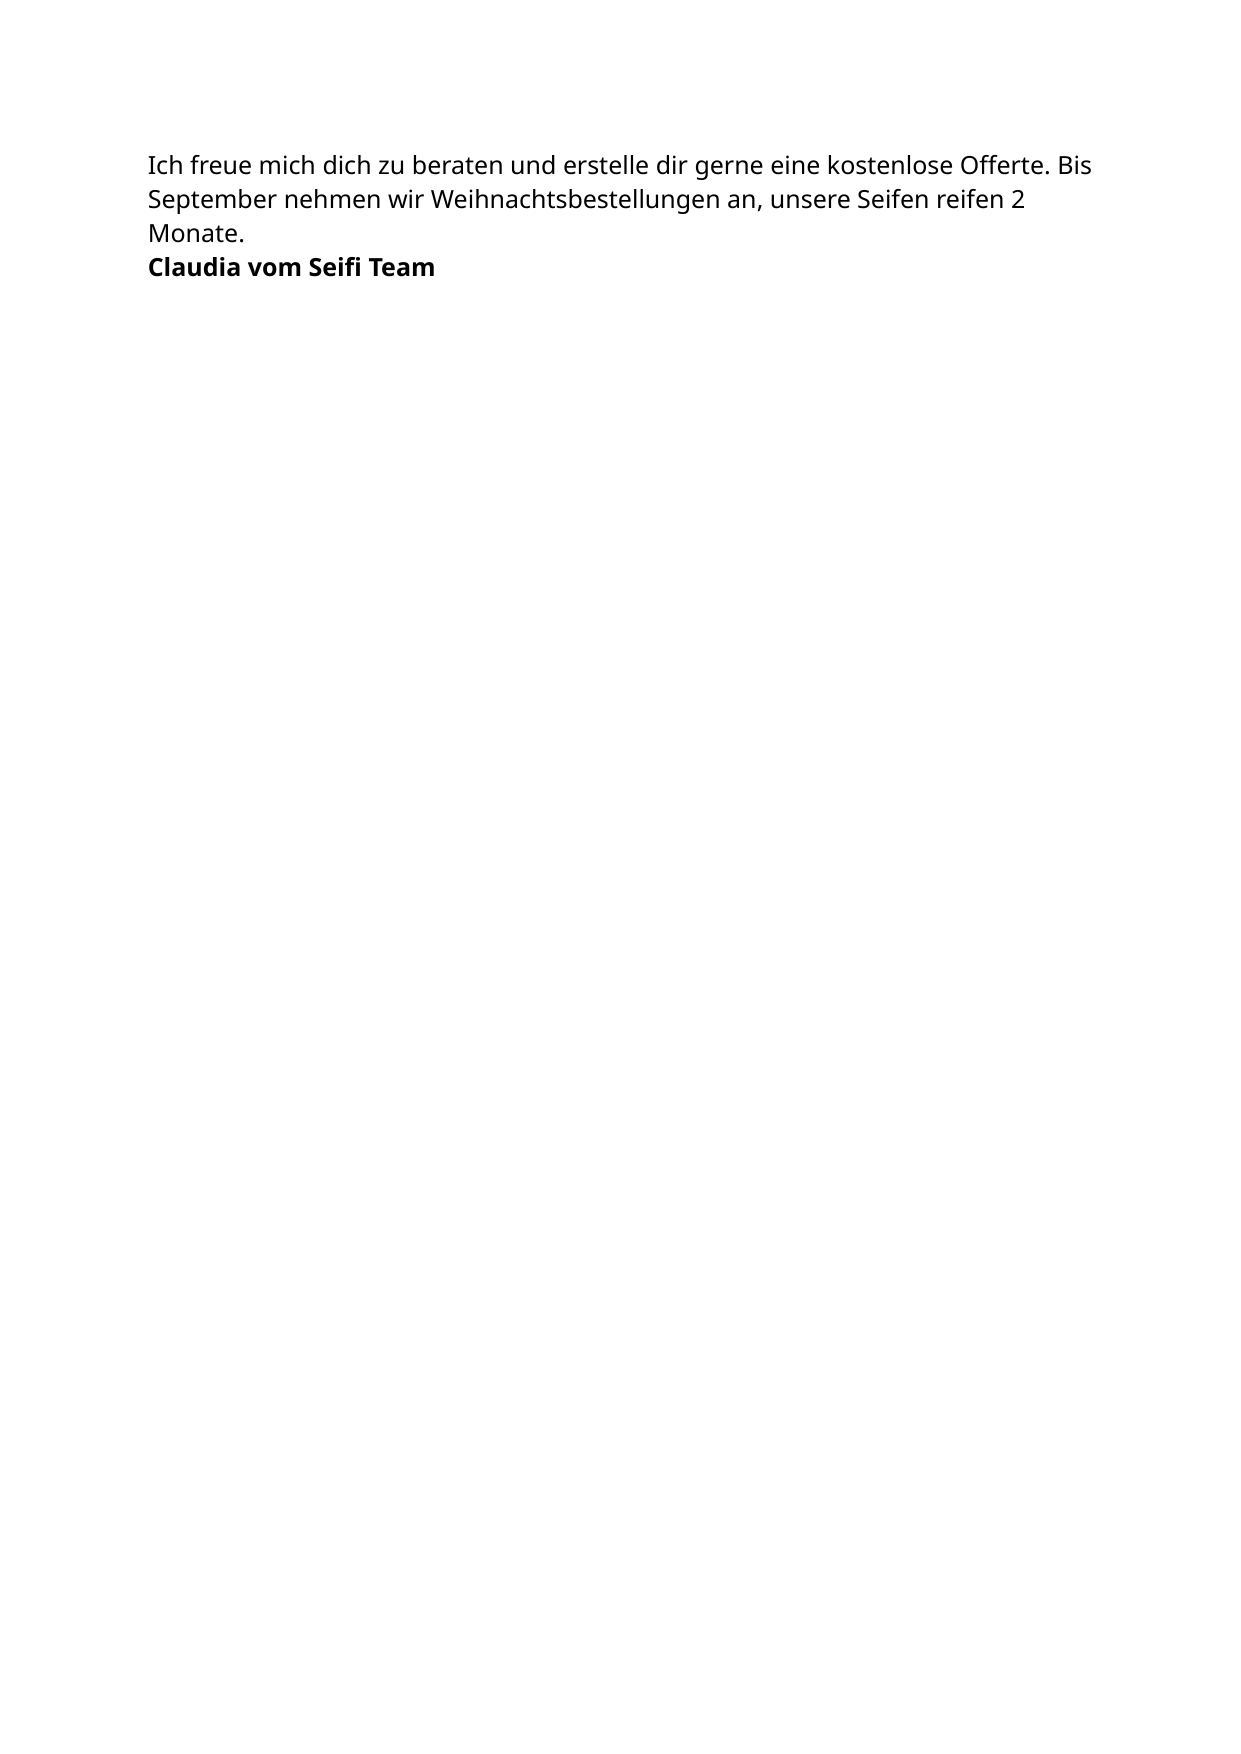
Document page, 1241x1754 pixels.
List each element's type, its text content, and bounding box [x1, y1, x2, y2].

text Claudia vom Seifi Team [148, 250, 1093, 284]
text Ich freue mich dich zu beraten und erstelle dir gerne eine kostenlose Offerte. Bis September nehmen wir Weihnachtsbestellungen an, unsere Seifen reifen 2 Monate. [148, 148, 1093, 250]
